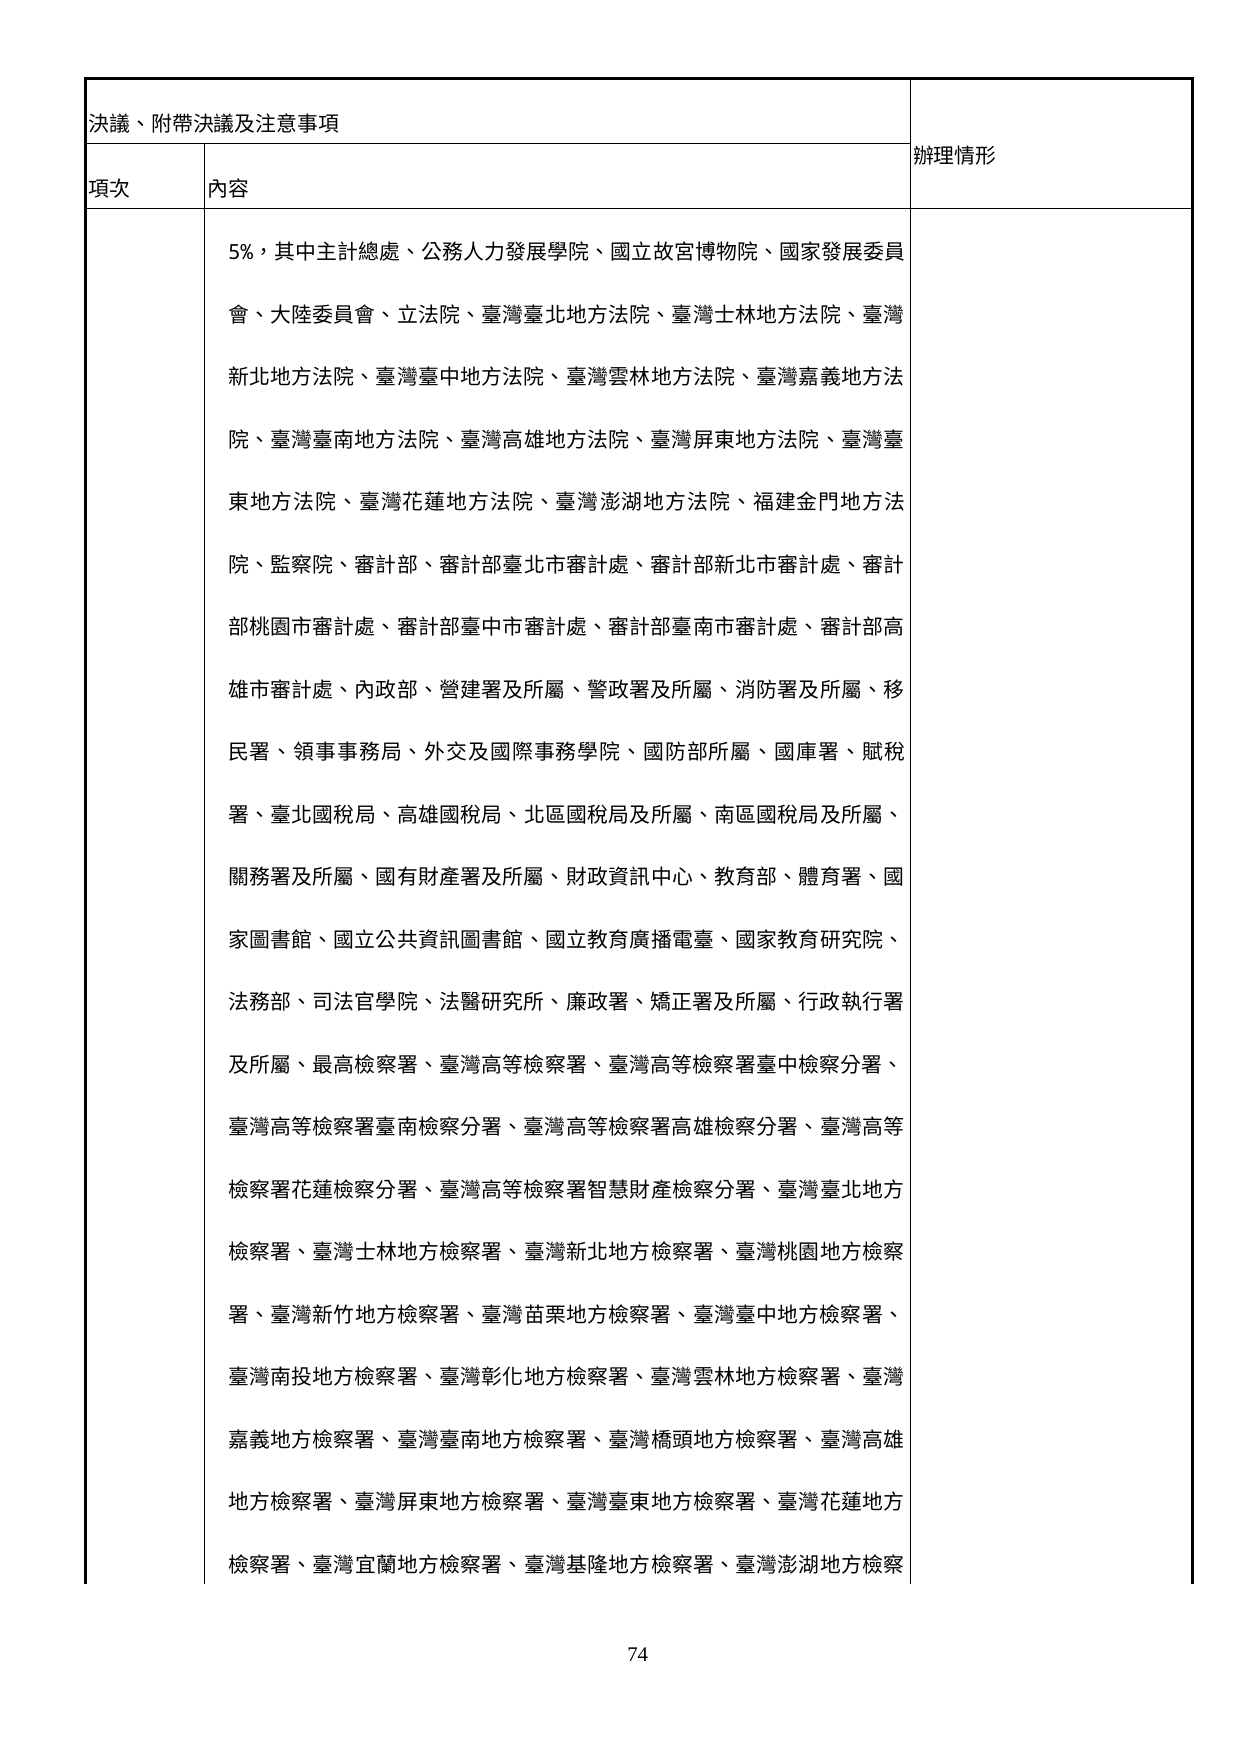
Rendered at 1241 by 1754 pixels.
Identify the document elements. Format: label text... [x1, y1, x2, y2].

table_header 辦理情形 [911, 80, 1191, 208]
table_cell 項次 [87, 144, 204, 208]
table_header 決議、附帶決議及注意事項 [87, 80, 910, 143]
table_cell [87, 209, 204, 1584]
table_cell 內容 [205, 144, 910, 208]
table_cell [911, 209, 1191, 1584]
table_cell 5%，其中主計總處、公務人力發展學院、國立故宮博物院、國家發展委員會、大陸委員會、立法院、臺灣臺北地方法院、臺灣士林地方法院、臺灣新北地方法院、臺灣臺中地方法院、臺灣雲林地方法院、臺灣嘉義地方法院、臺灣臺南地方法院、臺灣高雄地方法院、臺灣屏東地方法院、臺灣臺東地方法院、臺灣花蓮地方法院、臺灣澎湖地方法院、福建金門地方法院、監察院、審計部、審計部臺北市審計處、審計部新北市審計處、審計部桃園市審計處、審計部臺中市審計處、審計部臺南市審計處、審計部高雄市審計處、內政部、營建署及所屬、警政署及所屬、消防署及所屬、移民署、領事事務局、外交及國際事務學院、國防部所屬、國庫署、賦稅署、臺北國稅局、高雄國稅局、北區國稅局及所屬、南區國稅局及所屬、關務署及所屬、國有財產署及所屬、財政資訊中心、教育部、體育署、國家圖書館、國立公共資訊圖書館、國立教育廣播電臺、國家教育研究院、法務部、司法官學院、法醫研究所、廉政署、矯正署及所屬、行政執行署及所屬、最高檢察署、臺灣高等檢察署、臺灣高等檢察署臺中檢察分署、臺灣高等檢察署臺南檢察分署、臺灣高等檢察署高雄檢察分署、臺灣高等檢察署花蓮檢察分署、臺灣高等檢察署智慧財產檢察分署、臺灣臺北地方檢察署、臺灣士林地方檢察署、臺灣新北地方檢察署、臺灣桃園地方檢察署、臺灣新竹地方檢察署、臺灣苗栗地方檢察署、臺灣臺中地方檢察署、臺灣南投地方檢察署、臺灣彰化地方檢察署、臺灣雲林地方檢察署、臺灣嘉義地方檢察署、臺灣臺南地方檢察署、臺灣橋頭地方檢察署、臺灣高雄地方檢察署、臺灣屏東地方檢察署、臺灣臺東地方檢察署、臺灣花蓮地方檢察署、臺灣宜蘭地方檢察署、臺灣基隆地方檢察署、臺灣澎湖地方檢察 [205, 209, 910, 1584]
